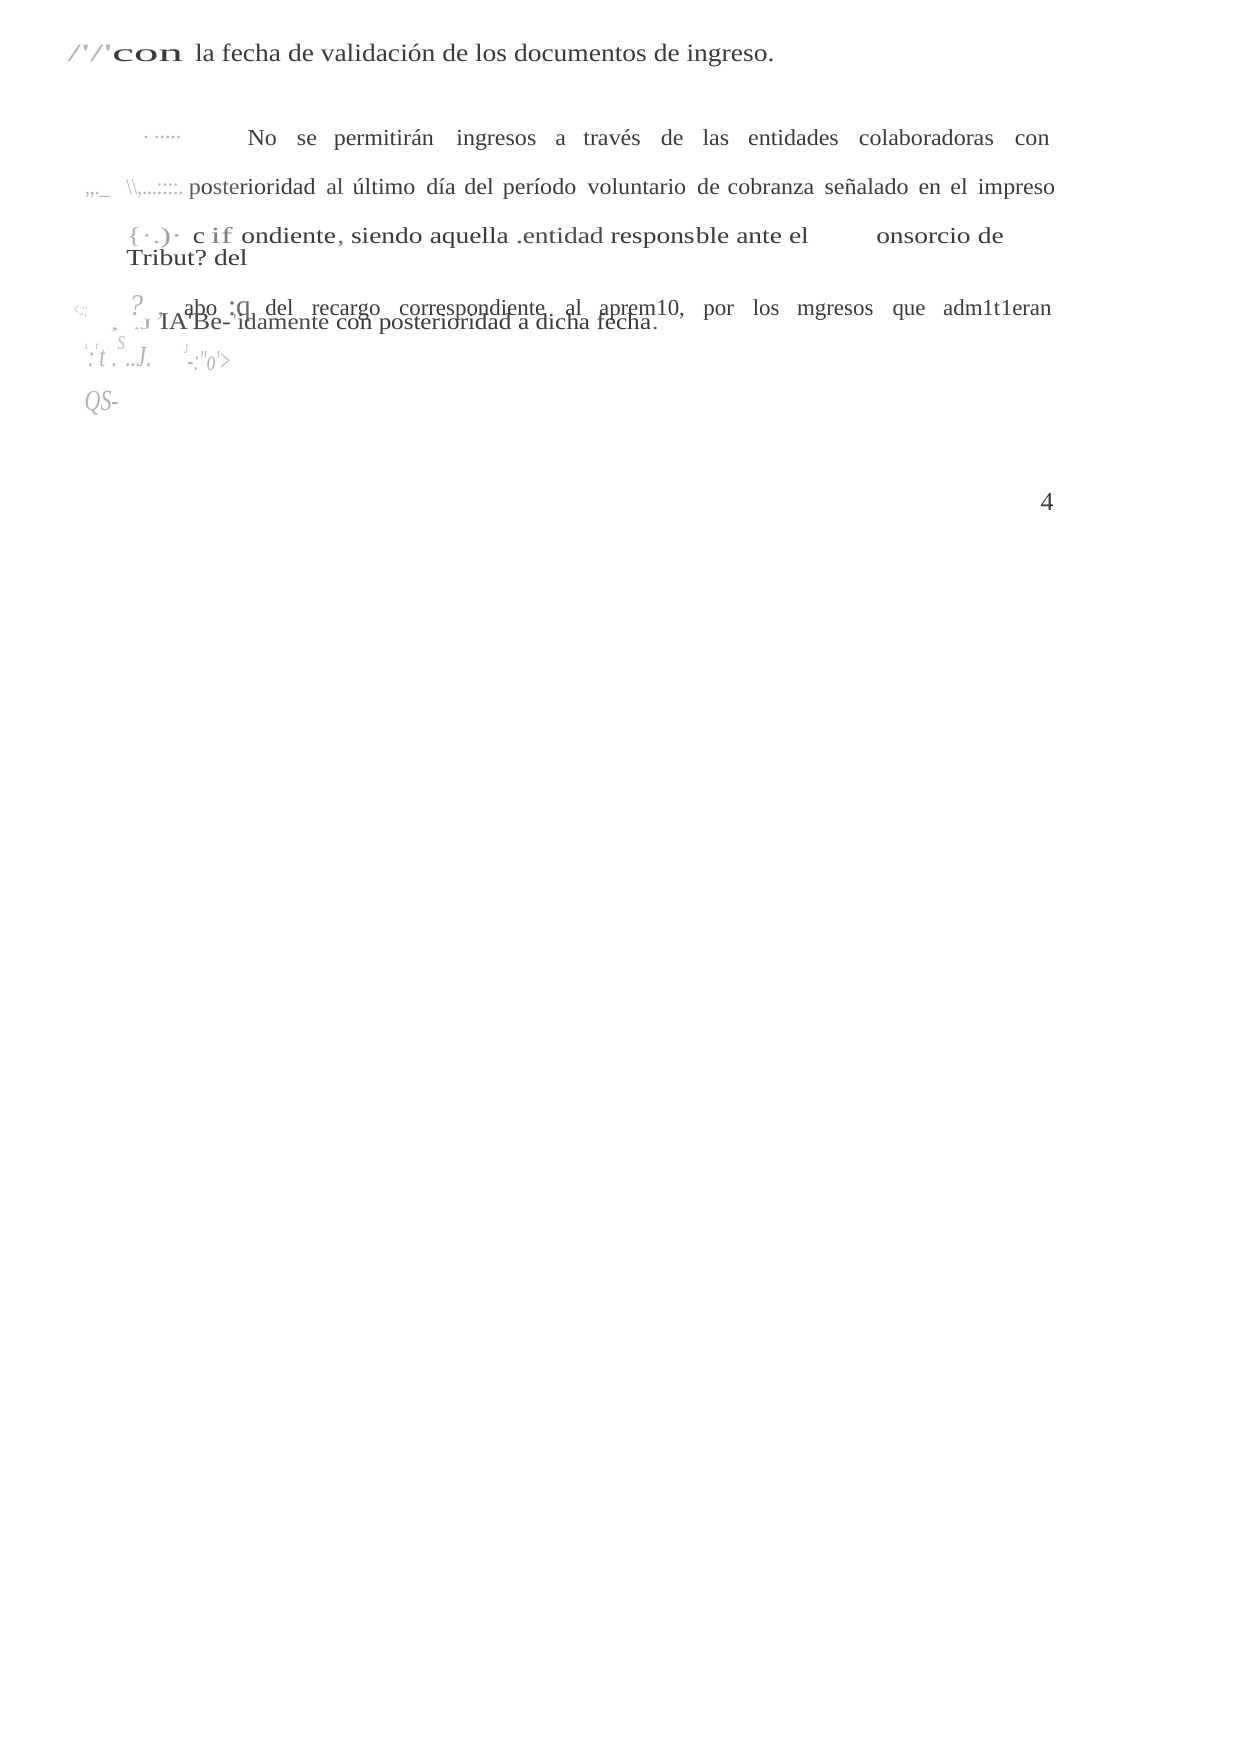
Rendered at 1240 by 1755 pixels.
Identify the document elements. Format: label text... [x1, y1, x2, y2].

text 1:1't. .s..J.QS- [84, 331, 166, 419]
text No se permitirán ingresos a través de las entidades colaboradoras con [247, 124, 1064, 151]
text <.:; ? , abo :q del recargo correspondiente al aprem10, por los mgresos que adm1t1eran [60, 291, 1064, 321]
text . ..... [0, 117, 181, 143]
text , .J IA'Be-'idamente con posterioridad a dicha fecha. [382, 321, 1064, 331]
text {·.)· c if ondiente, siendo aquella .entidad responsble ante el onsorcio de Tribut? del [126, 226, 1064, 270]
subtitle 4 [0, 486, 1053, 516]
text J-:"o'> [184, 341, 1064, 376]
text , .J IA'Be-'idamente con posterioridad a dicha fecha. [110, 321, 380, 331]
text ,,._ \\,...::::. posterioridad al último día del período voluntario de cobranza señalado en el impreso [75, 173, 1064, 199]
subtitle /'/'con la fecha de validación de los documentos de ingreso. [67, 39, 1064, 66]
